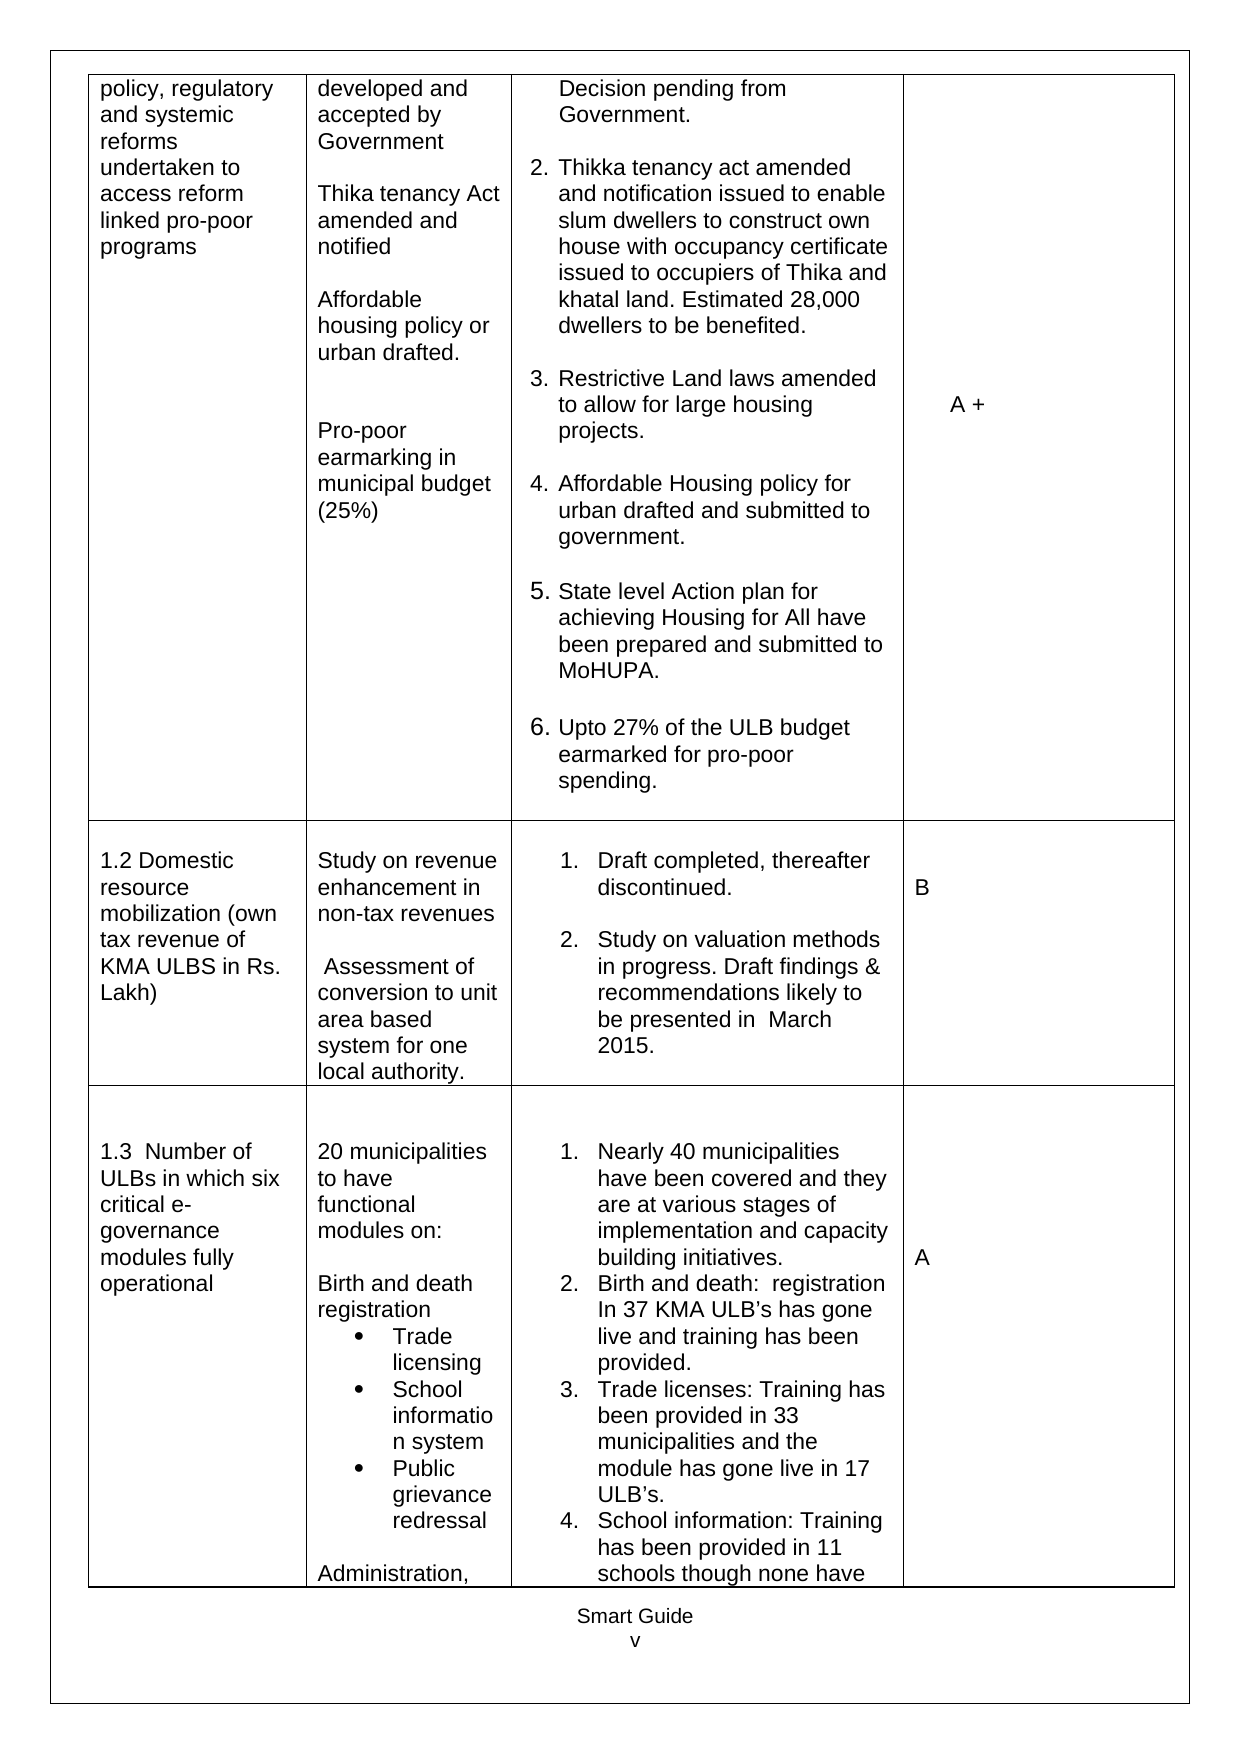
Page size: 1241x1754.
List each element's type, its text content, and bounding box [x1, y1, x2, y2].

table_cell Study on revenue enhancement in non-tax revenues Assessment of conversion to unit area based system for one local authority. [307, 821, 511, 1084]
table_cell Decision pending from Government. Thikka tenancy act amended and notification issued to enable slum dwellers to construct own house with occupancy certificate issued to occupiers of Thika and khatal land. Estimated 28,000 dwellers to be benefited. Restrictive Land laws amended to allow for large housing projects. Affordable Housing policy for urban drafted and submitted to government. State level Action plan for achieving Housing for All have been prepared and submitted to MoHUPA. Upto 27% of the ULB budget earmarked for pro-poor spending. [512, 75, 903, 820]
table_cell Draft completed, thereafter discontinued. Study on valuation methods in progress. Draft findings & recommendations likely to be presented in March 2015. [512, 821, 903, 1084]
table_cell policy, regulatory and systemic reforms undertaken to access reform linked pro-poor programs [89, 75, 306, 820]
table_cell A [904, 1086, 1174, 1586]
table_cell 1.3 Number of ULBs in which six critical e-governance modules fully operational [89, 1086, 306, 1586]
table_cell Nearly 40 municipalities have been covered and they are at various stages of implementation and capacity building initiatives. Birth and death: registration In 37 KMA ULB’s has gone live and training has been provided. Trade licenses: Training has been provided in 33 municipalities and the module has gone live in 17 ULB’s. School information: Training has been provided in 11 schools though none have [512, 1086, 903, 1586]
table_cell A + [904, 75, 1174, 820]
table_cell developed and accepted by Government Thika tenancy Act amended and notified Affordable housing policy or urban drafted. Pro-poor earmarking in municipal budget (25%) [307, 75, 511, 820]
table_cell B [904, 821, 1174, 1084]
table_cell 20 municipalities to have functional modules on: Birth and death registration Trade licensing School information system Public grievance redressal Administration, [307, 1086, 511, 1586]
table_cell 1.2 Domestic resource mobilization (own tax revenue of KMA ULBS in Rs. Lakh) [89, 821, 306, 1084]
